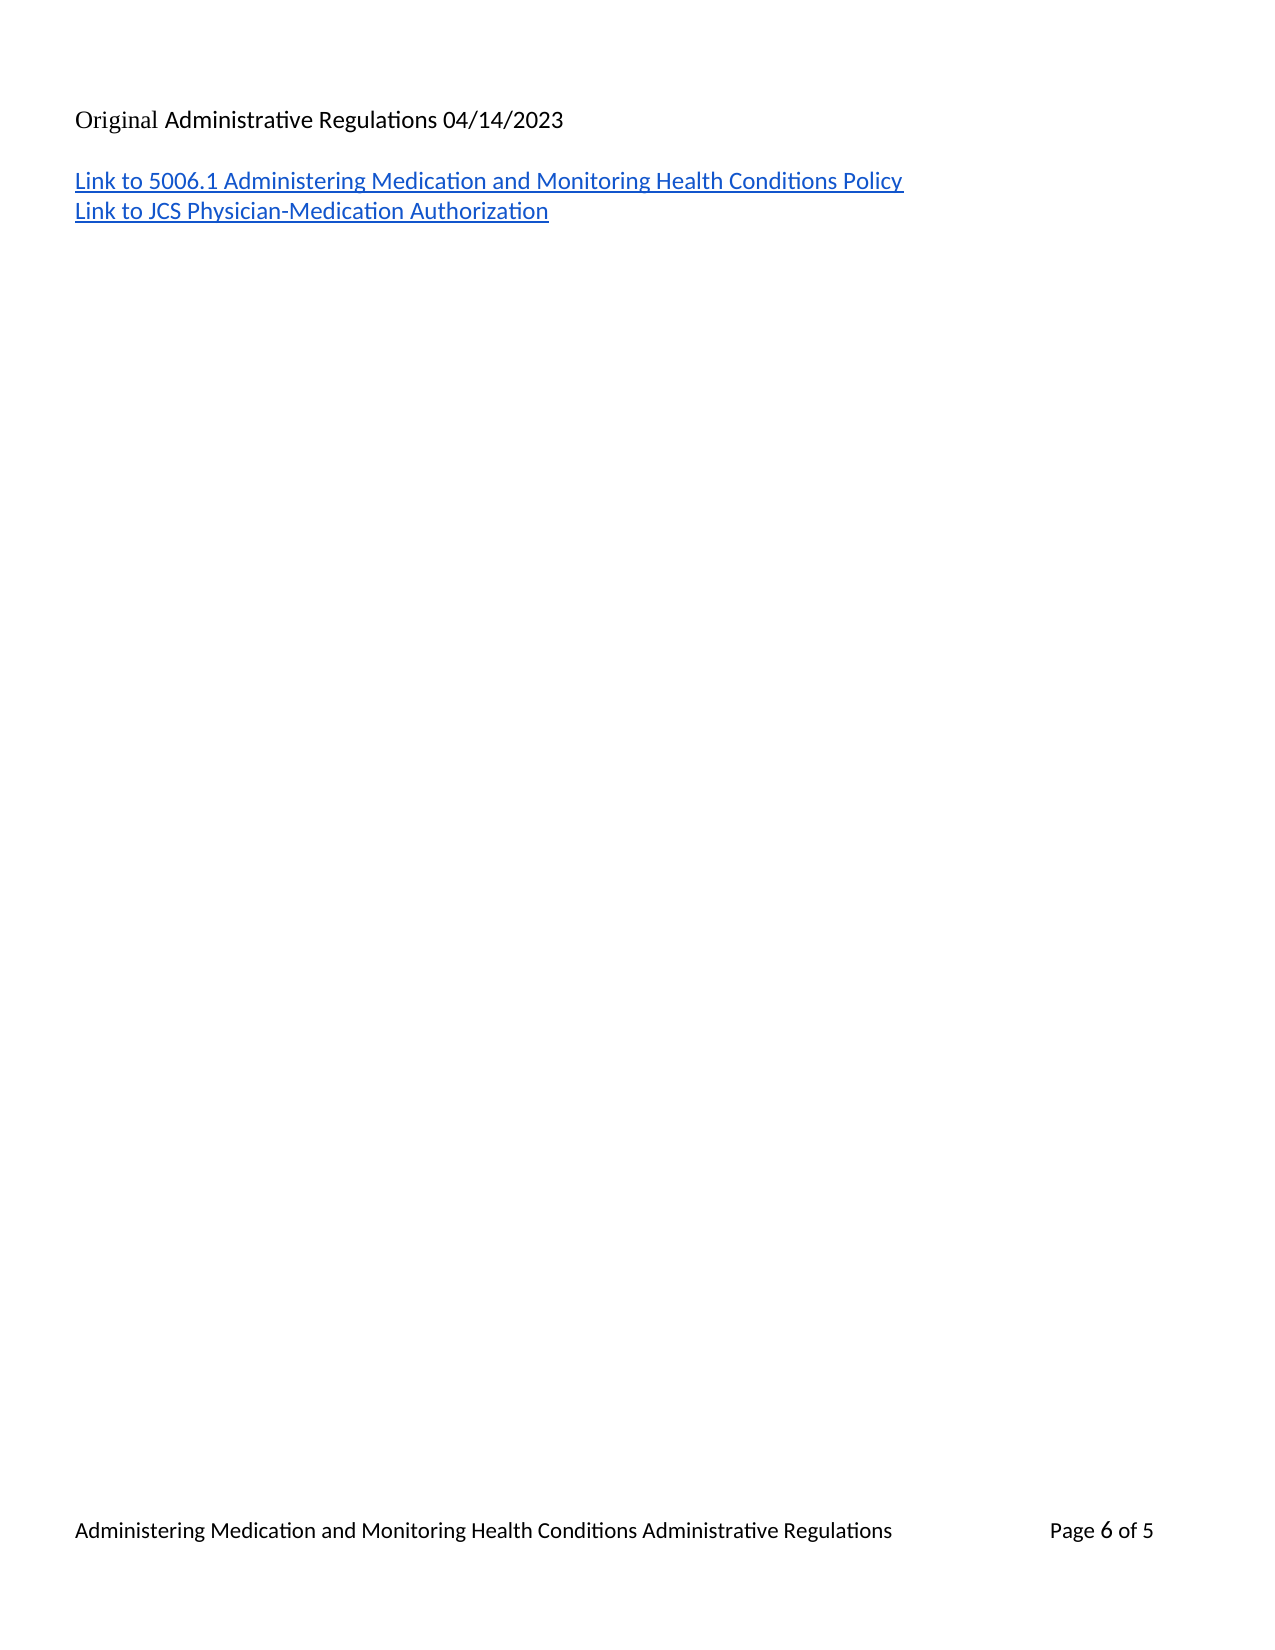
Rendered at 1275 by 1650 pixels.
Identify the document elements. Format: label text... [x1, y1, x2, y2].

text Link to JCS Physician-Medication Authorization [75, 195, 1200, 226]
text Original Administrative Regulations 04/14/2023 [75, 104, 1200, 134]
text Link to 5006.1 Administering Medication and Monitoring Health Conditions Policy [75, 165, 1200, 195]
